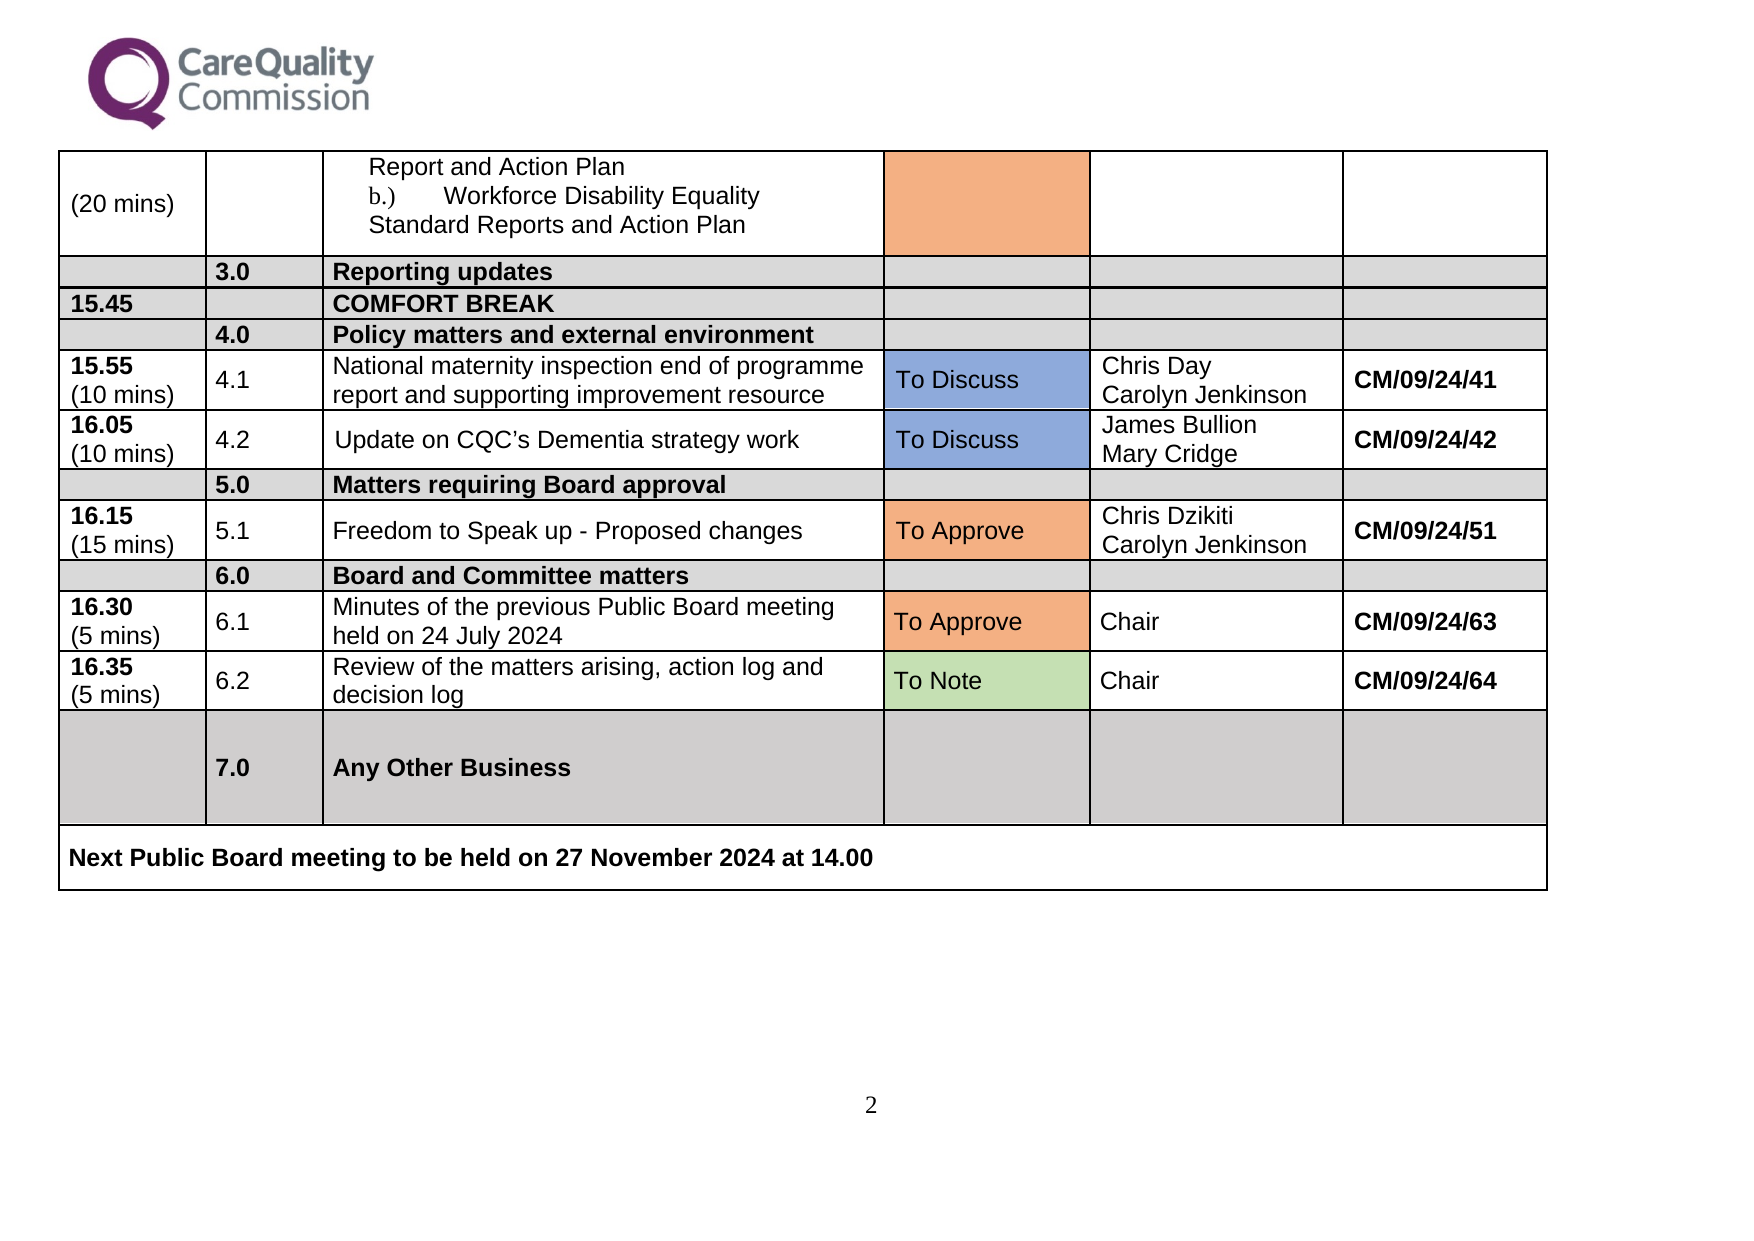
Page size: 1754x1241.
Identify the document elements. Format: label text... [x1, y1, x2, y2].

table_cell [207, 152, 322, 255]
table_cell 5.1 [207, 501, 322, 559]
table_cell To Discuss [885, 351, 1089, 408]
table_cell Chair [1091, 592, 1342, 650]
table_cell [1344, 289, 1546, 318]
table_cell [1344, 470, 1546, 499]
table_cell National maternity inspection end of programme report and supporting improvement resource [324, 351, 883, 408]
table_cell 5.0 [207, 470, 322, 499]
table_cell 16.30 (5 mins) [60, 592, 205, 650]
table_cell 16.05 (10 mins) [60, 411, 205, 468]
table_cell 3.0 [207, 257, 322, 286]
table_cell [1091, 320, 1342, 349]
table_cell CM/09/24/64 [1344, 652, 1546, 709]
table_cell Chris Dzikiti Carolyn Jenkinson [1091, 501, 1342, 559]
table_cell 15.55 (10 mins) [60, 351, 205, 408]
table_cell [885, 257, 1089, 286]
table_cell Chris Day Carolyn Jenkinson [1091, 351, 1342, 408]
table_cell [1344, 152, 1546, 255]
table_cell [885, 470, 1089, 499]
table_cell To Note [885, 652, 1089, 709]
table_cell [885, 152, 1089, 255]
table_cell CM/09/24/42 [1344, 411, 1546, 468]
table_cell [1091, 257, 1342, 286]
table_cell [1344, 257, 1546, 286]
table_cell Next Public Board meeting to be held on 27 November 2024 at 14.00 [60, 826, 1546, 889]
table_cell CM/09/24/51 [1344, 501, 1546, 559]
table_cell [1344, 561, 1546, 590]
table_cell Freedom to Speak up - Proposed changes [324, 501, 883, 559]
table_cell 16.15 (15 mins) [60, 501, 205, 559]
table_cell [1091, 289, 1342, 318]
table_cell 6.2 [207, 652, 322, 709]
table_cell CM/09/24/41 [1344, 351, 1546, 408]
table_cell Review of the matters arising, action log and decision log [324, 652, 883, 709]
table_cell 6.1 [207, 592, 322, 650]
table_cell 4.0 [207, 320, 322, 349]
table_cell 16.35 (5 mins) [60, 652, 205, 709]
table_cell Update on CQC’s Dementia strategy work [324, 411, 883, 468]
table_cell [885, 289, 1089, 318]
table_cell [207, 289, 322, 318]
table_cell Reporting updates [324, 257, 883, 286]
table_cell [1091, 561, 1342, 590]
table_cell To Discuss [885, 411, 1089, 468]
table_cell (20 mins) [60, 152, 205, 255]
table_cell 6.0 [207, 561, 322, 590]
table_cell 7.0 [207, 711, 322, 823]
table_cell [885, 561, 1089, 590]
table_cell 15.45 [60, 289, 205, 318]
table_cell Matters requiring Board approval [324, 470, 883, 499]
table_cell [1091, 152, 1342, 255]
table_cell [60, 257, 205, 286]
table_cell CM/09/24/63 [1344, 592, 1546, 650]
table_cell [60, 711, 205, 823]
table_cell [1091, 711, 1342, 823]
table_cell [1091, 470, 1342, 499]
table_cell [60, 320, 205, 349]
table_cell [885, 320, 1089, 349]
table_cell [60, 561, 205, 590]
table_cell Report and Action Plan Workforce Disability Equality Standard Reports and Action Plan [324, 152, 883, 255]
table_cell Chair [1091, 652, 1342, 709]
table_cell To Approve [885, 592, 1089, 650]
table_cell 4.2 [207, 411, 322, 468]
table_cell Board and Committee matters [324, 561, 883, 590]
table_cell COMFORT BREAK [324, 289, 883, 318]
table_cell To Approve [885, 501, 1089, 559]
table_cell James Bullion Mary Cridge [1091, 411, 1342, 468]
table_cell [885, 711, 1089, 823]
table_cell Minutes of the previous Public Board meeting held on 24 July 2024 [324, 592, 883, 650]
table_cell Policy matters and external environment [324, 320, 883, 349]
table_cell Any Other Business [324, 711, 883, 823]
table_cell 4.1 [207, 351, 322, 408]
table_cell [60, 470, 205, 499]
table_cell [1344, 320, 1546, 349]
table_cell [1344, 711, 1546, 823]
